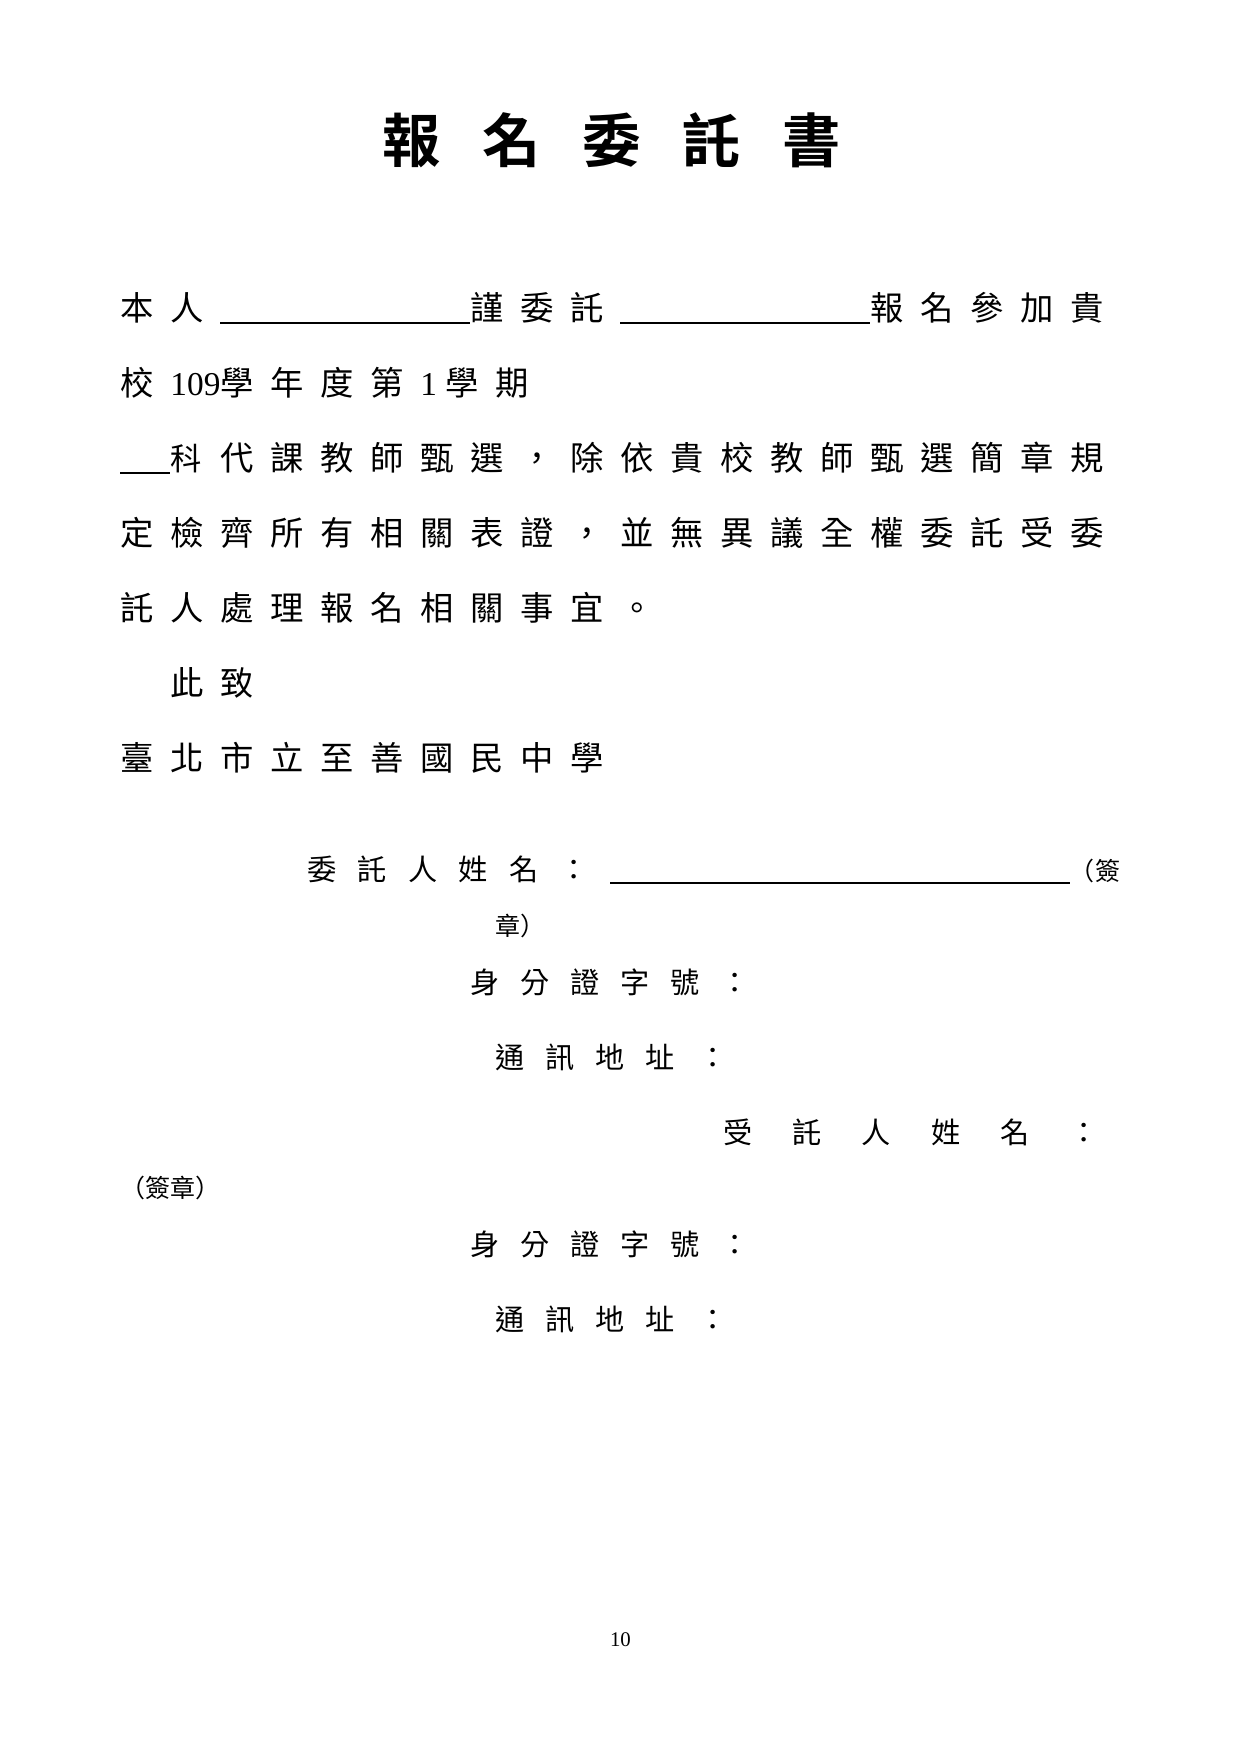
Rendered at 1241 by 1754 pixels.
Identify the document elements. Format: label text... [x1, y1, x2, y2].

text 身分證字號： [120, 943, 1120, 1018]
text 身分證字號： [120, 1205, 1120, 1280]
text 此致 [120, 643, 1120, 718]
text 通訊地址： [120, 1018, 1120, 1093]
text 報 名 委 託 書 [120, 80, 1120, 193]
text 受託人姓名： （簽章） [120, 1093, 1120, 1205]
text 委託人姓名： （簽章） [120, 830, 1120, 943]
text 通訊地址： [120, 1280, 1120, 1355]
text 本人 謹委託 報名參加貴校109學年度第1學期 [120, 268, 1120, 418]
text 科代課教師甄選，除依貴校教師甄選簡章規定檢齊所有相關表證，並無異議全權委託受委託人處理報名相關事宜。 [120, 418, 1120, 643]
text 臺北市立至善國民中學 [120, 718, 1120, 793]
